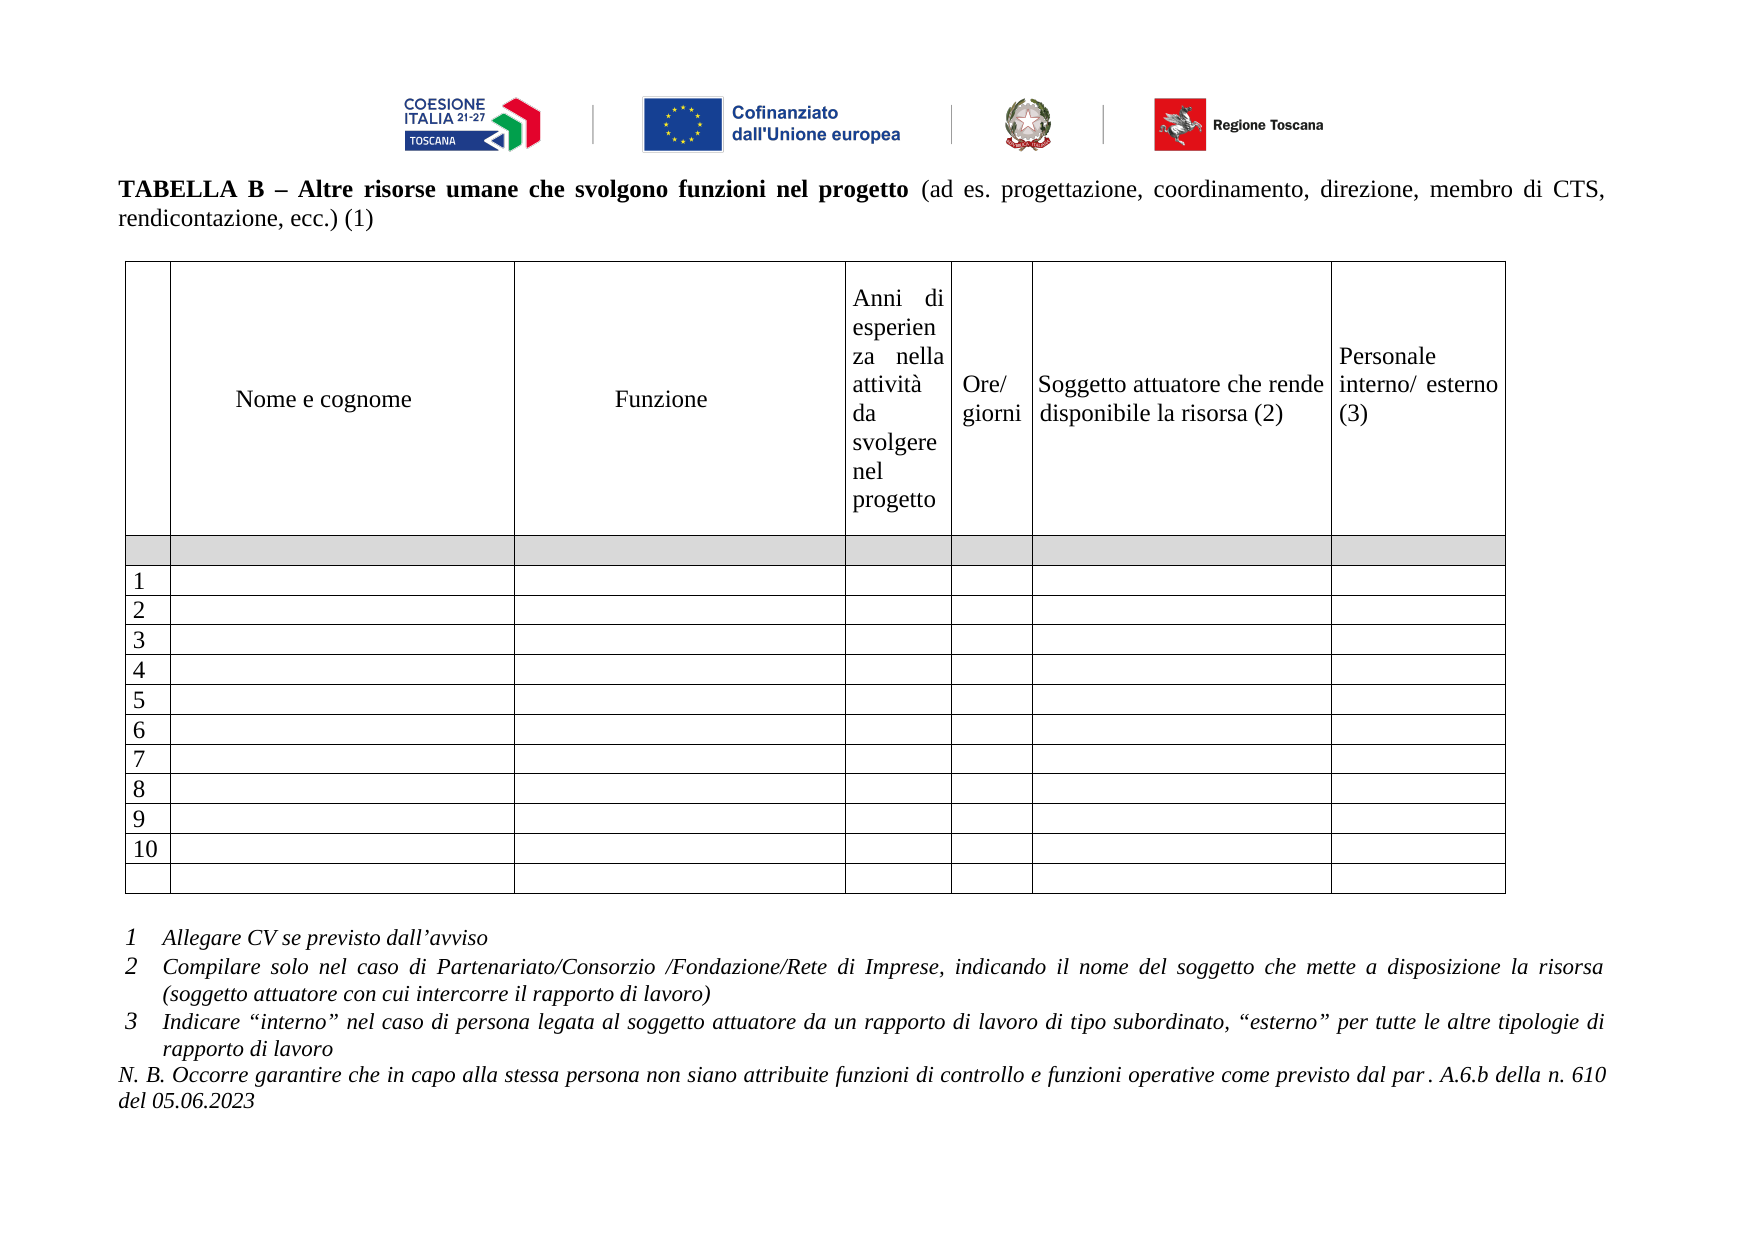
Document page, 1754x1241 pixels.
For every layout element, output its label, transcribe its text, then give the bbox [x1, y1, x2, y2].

table_cell 2 [126, 596, 170, 624]
text N. B. Occorre garantire che in capo alla stessa persona non siano attribuite funzioni di controllo e funzioni operative come previsto dal par. A.6.b della n. 610 del 05.06.2023 [118, 1061, 1606, 1114]
table_cell [846, 655, 951, 684]
table_cell [515, 715, 845, 743]
table_cell [846, 625, 951, 654]
table_cell 3 [126, 625, 170, 654]
table_cell [1332, 536, 1505, 565]
table_header Soggetto attuatore che rende disponibile la risorsa (2) [1033, 262, 1331, 535]
table_cell [515, 834, 845, 863]
table_header Ore/ giorni [952, 262, 1032, 535]
table_header Funzione [515, 262, 845, 535]
table_cell [1332, 655, 1505, 684]
table_cell [952, 715, 1032, 743]
table_cell [952, 864, 1032, 892]
table_cell [1332, 774, 1505, 803]
table_cell [1033, 804, 1331, 833]
table_cell [952, 596, 1032, 624]
table_cell [1033, 655, 1331, 684]
table_cell [1332, 834, 1505, 863]
table_cell [846, 864, 951, 892]
table_cell [846, 774, 951, 803]
table_cell [1033, 864, 1331, 892]
table_cell [952, 536, 1032, 565]
table_cell [952, 625, 1032, 654]
table_cell 1 [126, 566, 170, 594]
table_cell [1033, 625, 1331, 654]
table_cell [171, 715, 514, 743]
table_cell [515, 655, 845, 684]
table_cell 7 [126, 745, 170, 773]
table_header Anni di esperienza nella attività da svolgere nel progetto [846, 262, 951, 535]
table_cell [171, 834, 514, 863]
list Compilare solo nel caso di Partenariato/Consorzio /Fondazione/Rete di Imprese, indicando il nome del soggetto che mette a disposizione la risorsa (soggetto attuatore con cui intercorre il rapporto di lavoro) [125, 951, 1606, 1006]
table_cell [171, 745, 514, 773]
table_cell [952, 804, 1032, 833]
table_cell [1033, 745, 1331, 773]
table_cell [171, 685, 514, 714]
table_cell [171, 804, 514, 833]
table_cell [1332, 685, 1505, 714]
table_cell [515, 774, 845, 803]
table_cell [846, 745, 951, 773]
table_cell 8 [126, 774, 170, 803]
table_cell [1033, 536, 1331, 565]
table_cell [171, 536, 514, 565]
table_cell [171, 596, 514, 624]
table_cell [515, 685, 845, 714]
table_cell [515, 536, 845, 565]
table_cell [171, 655, 514, 684]
table_cell [952, 834, 1032, 863]
table_cell [1332, 566, 1505, 594]
table_cell 9 [126, 804, 170, 833]
table_cell [846, 804, 951, 833]
table_cell [171, 864, 514, 892]
table_cell [515, 745, 845, 773]
table_cell [846, 536, 951, 565]
table_cell [846, 596, 951, 624]
table_header [126, 262, 170, 535]
table_cell [1033, 596, 1331, 624]
table_header Nome e cognome [171, 262, 514, 535]
table_cell [846, 685, 951, 714]
table_cell [171, 774, 514, 803]
table_cell 5 [126, 685, 170, 714]
table_cell [515, 804, 845, 833]
table_cell [515, 566, 845, 594]
text TABELLA B – Altre risorse umane che svolgono funzioni nel progetto (ad es. progettazione, coordinamento, direzione, membro di CTS, rendicontazione, ecc.) (1) [118, 174, 1606, 232]
table_cell [952, 774, 1032, 803]
table_cell [846, 715, 951, 743]
table_cell [1033, 774, 1331, 803]
table_cell [515, 864, 845, 892]
table_cell [1332, 745, 1505, 773]
table_cell [1033, 685, 1331, 714]
table_cell [952, 685, 1032, 714]
table_cell [126, 864, 170, 892]
table_cell [846, 834, 951, 863]
table_cell [952, 566, 1032, 594]
table_cell [1033, 834, 1331, 863]
table_cell [1332, 596, 1505, 624]
table_cell [515, 596, 845, 624]
table_cell [1033, 715, 1331, 743]
table_cell [126, 536, 170, 565]
table_cell 10 [126, 834, 170, 863]
table_cell [952, 655, 1032, 684]
table_cell [515, 625, 845, 654]
table_cell [1033, 566, 1331, 594]
table_cell [1332, 804, 1505, 833]
list Indicare “interno” nel caso di persona legata al soggetto attuatore da un rapporto di lavoro di tipo subordinato, “esterno” per tutte le altre tipologie di rapporto di lavoro [125, 1006, 1606, 1061]
list Allegare CV se previsto dall’avviso [125, 922, 1606, 951]
table_cell 4 [126, 655, 170, 684]
table_cell [1332, 715, 1505, 743]
table_cell [1332, 625, 1505, 654]
table_header Personale interno/ esterno (3) [1332, 262, 1505, 535]
table_cell [846, 566, 951, 594]
table_cell 6 [126, 715, 170, 743]
table_cell [171, 566, 514, 594]
table_cell [1332, 864, 1505, 892]
table_cell [171, 625, 514, 654]
table_cell [952, 745, 1032, 773]
